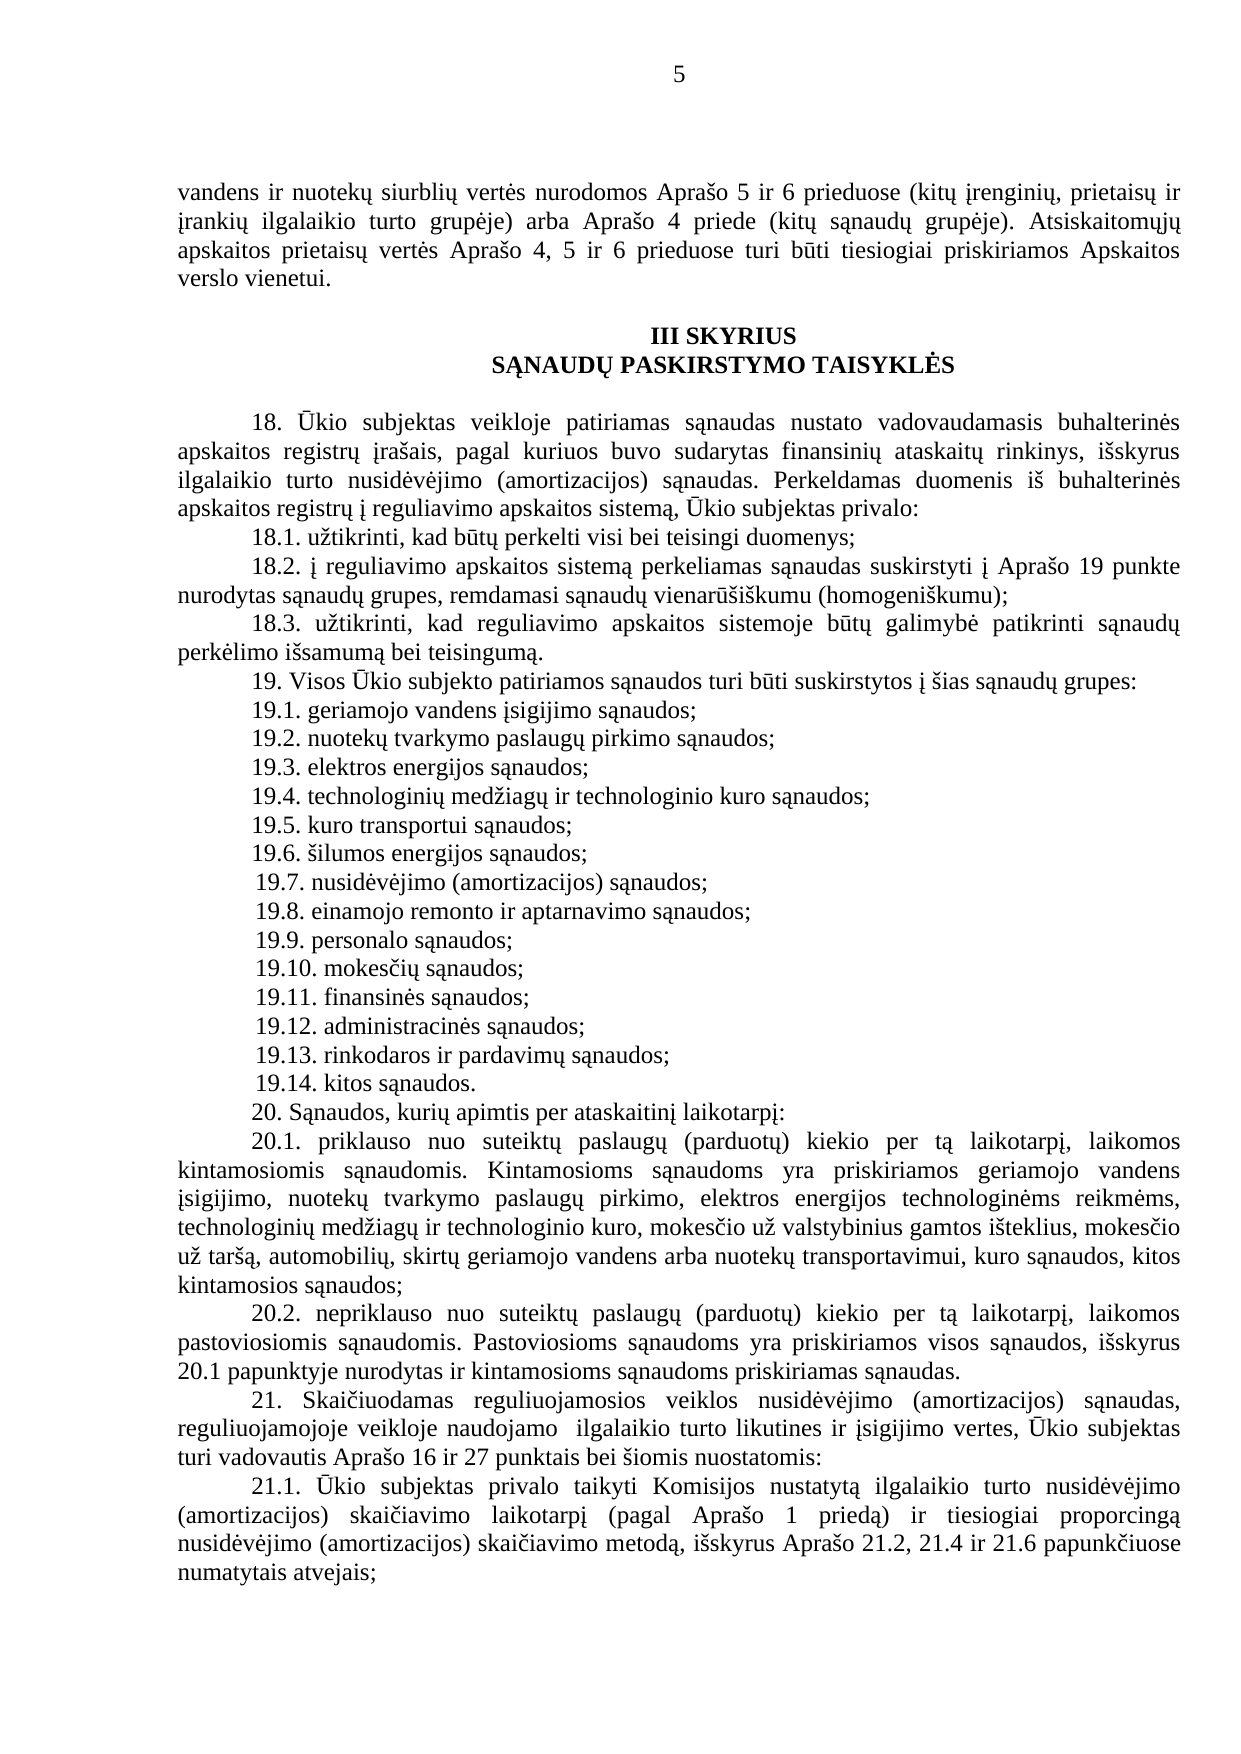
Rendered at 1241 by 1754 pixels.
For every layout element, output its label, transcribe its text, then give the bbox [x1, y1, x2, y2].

text 21.1. Ūkio subjektas privalo taikyti Komisijos nustatytą ilgalaikio turto nusidėvėjimo (amortizacijos) skaičiavimo laikotarpį (pagal Aprašo 1 priedą) ir tiesiogiai proporcingą nusidėvėjimo (amortizacijos) skaičiavimo metodą, išskyrus Aprašo 21.2, 21.4 ir 21.6 papunkčiuose numatytais atvejais; [177, 1471, 1181, 1586]
text 19.12. administracinės sąnaudos; [177, 1011, 1181, 1040]
text 20.2. nepriklauso nuo suteiktų paslaugų (parduotų) kiekio per tą laikotarpį, laikomos pastoviosiomis sąnaudomis. Pastoviosioms sąnaudoms yra priskiriamos visos sąnaudos, išskyrus 20.1 papunktyje nurodytas ir kintamosioms sąnaudoms priskiriamas sąnaudas. [177, 1298, 1181, 1385]
text 19.8. einamojo remonto ir aptarnavimo sąnaudos; [177, 896, 1181, 925]
text 19.10. mokesčių sąnaudos; [177, 953, 1181, 982]
text 19.14. kitos sąnaudos. [177, 1068, 1181, 1097]
text 19.3. elektros energijos sąnaudos; [177, 752, 1181, 781]
text 18.1. užtikrinti, kad būtų perkelti visi bei teisingi duomenys; [236, 522, 1181, 551]
text 19. Visos Ūkio subjekto patiriamos sąnaudos turi būti suskirstytos į šias sąnaudų grupes: [177, 666, 1181, 695]
text 21. Skaičiuodamas reguliuojamosios veiklos nusidėvėjimo (amortizacijos) sąnaudas, reguliuojamojoje veikloje naudojamo ilgalaikio turto likutines ir įsigijimo vertes, Ūkio subjektas turi vadovautis Aprašo 16 ir 27 punktais bei šiomis nuostatomis: [177, 1385, 1181, 1471]
text III SKYRIUS [207, 321, 1181, 350]
text 19.5. kuro transportui sąnaudos; [177, 810, 1181, 838]
text 19.4. technologinių medžiagų ir technologinio kuro sąnaudos; [177, 781, 1181, 810]
text 19.9. personalo sąnaudos; [177, 925, 1181, 953]
text 18.2. į reguliavimo apskaitos sistemą perkeliamas sąnaudas suskirstyti į Aprašo 19 punkte nurodytas sąnaudų grupes, remdamasi sąnaudų vienarūšiškumu (homogeniškumu); [177, 551, 1181, 608]
text 19.13. rinkodaros ir pardavimų sąnaudos; [177, 1040, 1181, 1068]
text vandens ir nuotekų siurblių vertės nurodomos Aprašo 5 ir 6 prieduose (kitų įrenginių, prietaisų ir įrankių ilgalaikio turto grupėje) arba Aprašo 4 priede (kitų sąnaudų grupėje). Atsiskaitomųjų apskaitos prietaisų vertės Aprašo 4, 5 ir 6 prieduose turi būti tiesiogiai priskiriamos Apskaitos verslo vienetui. [177, 177, 1181, 292]
text 18.3. užtikrinti, kad reguliavimo apskaitos sistemoje būtų galimybė patikrinti sąnaudų perkėlimo išsamumą bei teisingumą. [177, 608, 1181, 666]
text 20.1. priklauso nuo suteiktų paslaugų (parduotų) kiekio per tą laikotarpį, laikomos kintamosiomis sąnaudomis. Kintamosioms sąnaudoms yra priskiriamos geriamojo vandens įsigijimo, nuotekų tvarkymo paslaugų pirkimo, elektros energijos technologinėms reikmėms, technologinių medžiagų ir technologinio kuro, mokesčio už valstybinius gamtos išteklius, mokesčio už taršą, automobilių, skirtų geriamojo vandens arba nuotekų transportavimui, kuro sąnaudos, kitos kintamosios sąnaudos; [177, 1126, 1181, 1298]
text 18. Ūkio subjektas veikloje patiriamas sąnaudas nustato vadovaudamasis buhalterinės apskaitos registrų įrašais, pagal kuriuos buvo sudarytas finansinių ataskaitų rinkinys, išskyrus ilgalaikio turto nusidėvėjimo (amortizacijos) sąnaudas. Perkeldamas duomenis iš buhalterinės apskaitos registrų į reguliavimo apskaitos sistemą, Ūkio subjektas privalo: [177, 407, 1181, 522]
text 19.2. nuotekų tvarkymo paslaugų pirkimo sąnaudos; [177, 723, 1181, 752]
text 19.11. finansinės sąnaudos; [177, 982, 1181, 1011]
text SĄNAUDŲ PASKIRSTYMO TAISYKLĖS [207, 350, 1181, 378]
text 19.1. geriamojo vandens įsigijimo sąnaudos; [177, 695, 1181, 723]
text 19.6. šilumos energijos sąnaudos; [177, 838, 1181, 867]
text 20. Sąnaudos, kurių apimtis per ataskaitinį laikotarpį: [177, 1097, 1181, 1126]
text 19.7. nusidėvėjimo (amortizacijos) sąnaudos; [177, 867, 1181, 896]
